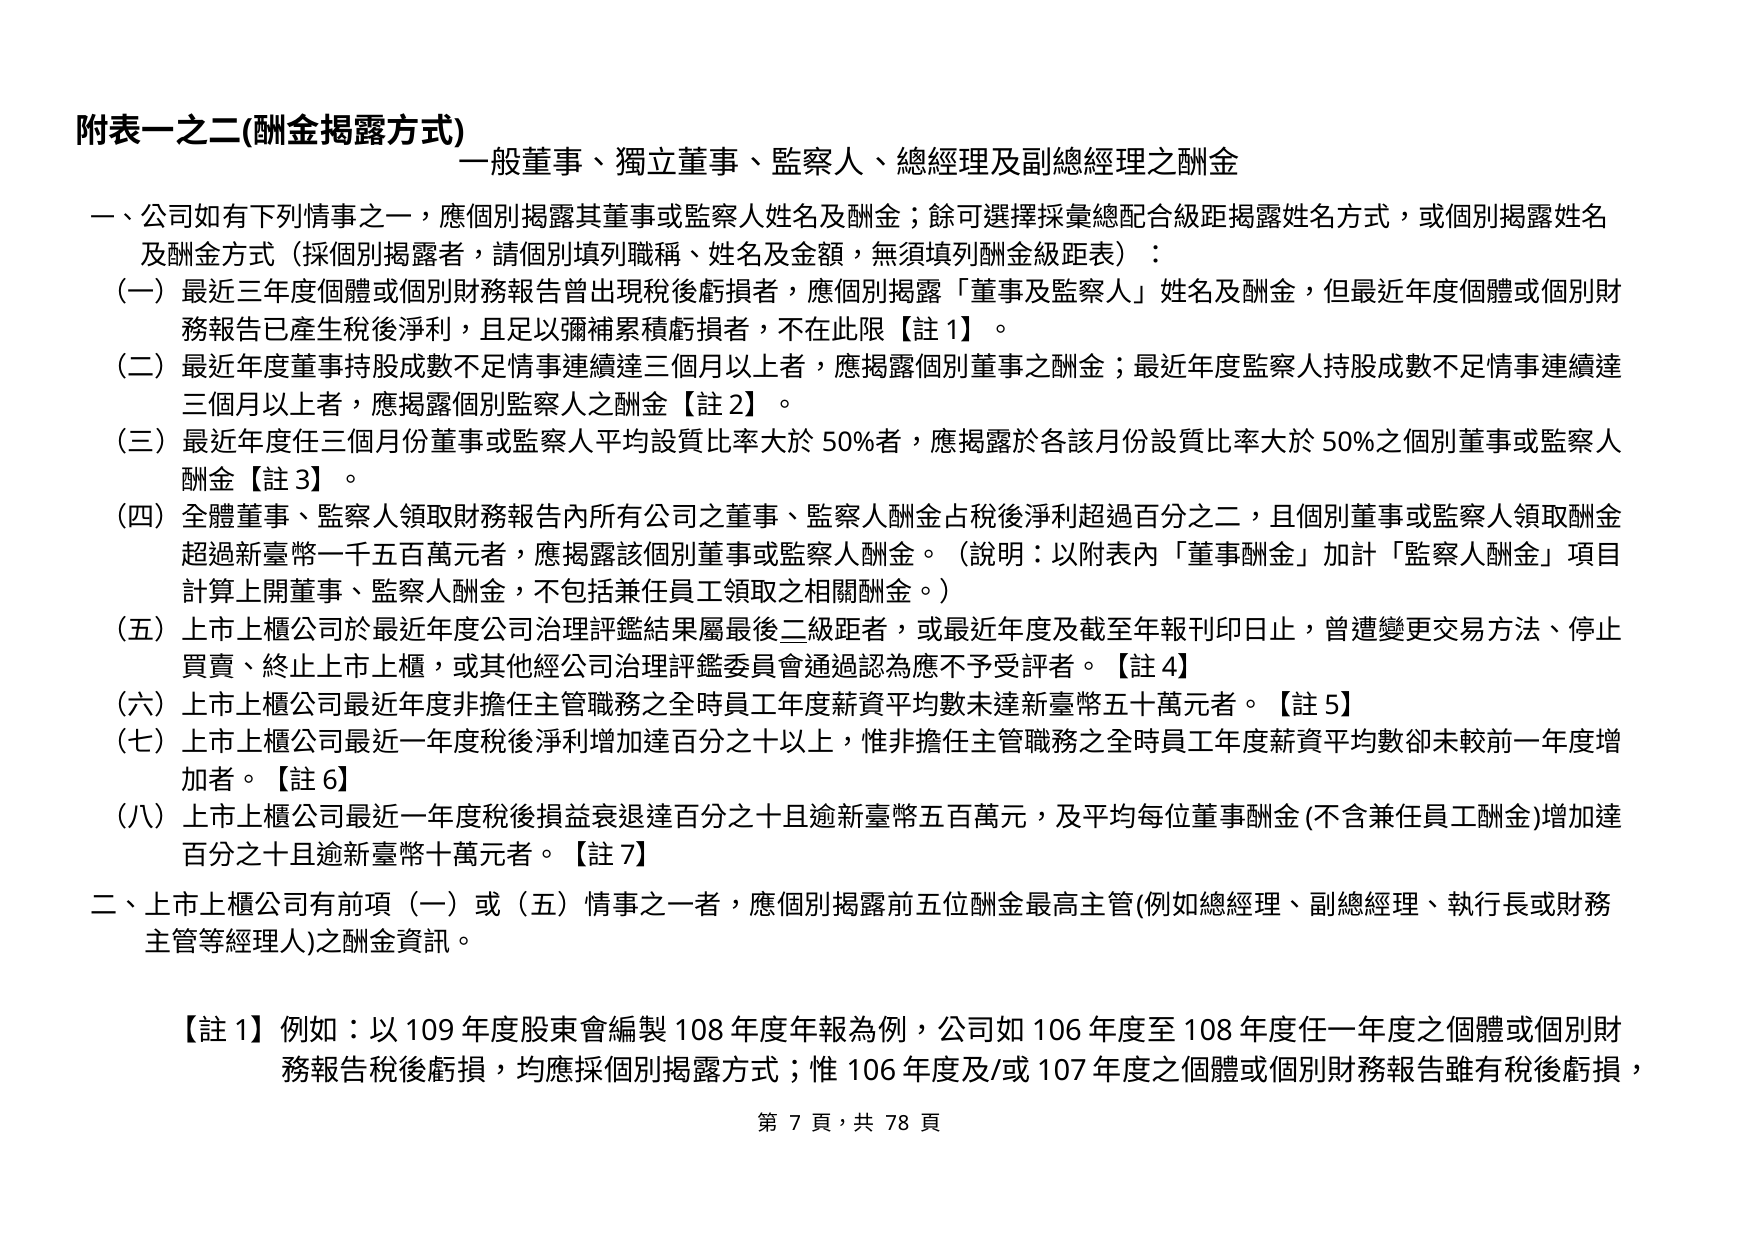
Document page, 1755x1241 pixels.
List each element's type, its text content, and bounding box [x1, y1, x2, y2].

text （八）上市上櫃公司最近一年度稅後損益衰退達百分之十且逾新臺幣五百萬元，及平均每位董事酬金(不含兼任員工酬金)增加達百分之十且逾新臺幣十萬元者。【註7】 [100, 797, 1623, 872]
text 【註1】例如：以109年度股東會編製108年度年報為例，公司如106年度至108年度任一年度之個體或個別財務報告稅後虧損，均應採個別揭露方式；惟106年度及/或107年度之個體或個別財務報告雖有稅後虧損，但108年度個體或個別財務報告稅後淨利足以彌補累積虧損者，得不採個別揭露。 [168, 1009, 1623, 1088]
text （二）最近年度董事持股成數不足情事連續達三個月以上者，應揭露個別董事之酬金；最近年度監察人持股成數不足情事連續達三個月以上者，應揭露個別監察人之酬金【註2】。 [100, 347, 1623, 422]
text （七）上市上櫃公司最近一年度稅後淨利增加達百分之十以上，惟非擔任主管職務之全時員工年度薪資平均數卻未較前一年度增加者。【註6】 [100, 722, 1623, 797]
text 附表一之二(酬金揭露方式) [75, 113, 1623, 150]
text （四）全體董事、監察人領取財務報告內所有公司之董事、監察人酬金占稅後淨利超過百分之二，且個別董事或監察人領取酬金超過新臺幣一千五百萬元者，應揭露該個別董事或監察人酬金。（說明：以附表內「董事酬金」加計「監察人酬金」項目計算上開董事、監察人酬金，不包括兼任員工領取之相關酬金。） [100, 497, 1623, 609]
text 一、公司如有下列情事之一，應個別揭露其董事或監察人姓名及酬金；餘可選擇採彙總配合級距揭露姓名方式，或個別揭露姓名及酬金方式（採個別揭露者，請個別填列職稱、姓名及金額，無須填列酬金級距表）： [90, 197, 1612, 272]
text 二、上市上櫃公司有前項（一）或（五）情事之一者，應個別揭露前五位酬金最高主管(例如總經理、副總經理、執行長或財務主管等經理人)之酬金資訊。 [90, 884, 1612, 959]
text （六）上市上櫃公司最近年度非擔任主管職務之全時員工年度薪資平均數未達新臺幣五十萬元者。【註5】 [100, 684, 1623, 722]
text 一般董事、獨立董事、監察人、總經理及副總經理之酬金 [75, 150, 1623, 179]
text （三）最近年度任三個月份董事或監察人平均設質比率大於50%者，應揭露於各該月份設質比率大於50%之個別董事或監察人酬金【註3】。 [100, 422, 1623, 497]
text （一）最近三年度個體或個別財務報告曾出現稅後虧損者，應個別揭露「董事及監察人」姓名及酬金，但最近年度個體或個別財務報告已產生稅後淨利，且足以彌補累積虧損者，不在此限【註1】。 [100, 272, 1623, 347]
text （五）上市上櫃公司於最近年度公司治理評鑑結果屬最後二級距者，或最近年度及截至年報刊印日止，曾遭變更交易方法、停止買賣、終止上市上櫃，或其他經公司治理評鑑委員會通過認為應不予受評者。【註4】 [100, 609, 1623, 684]
